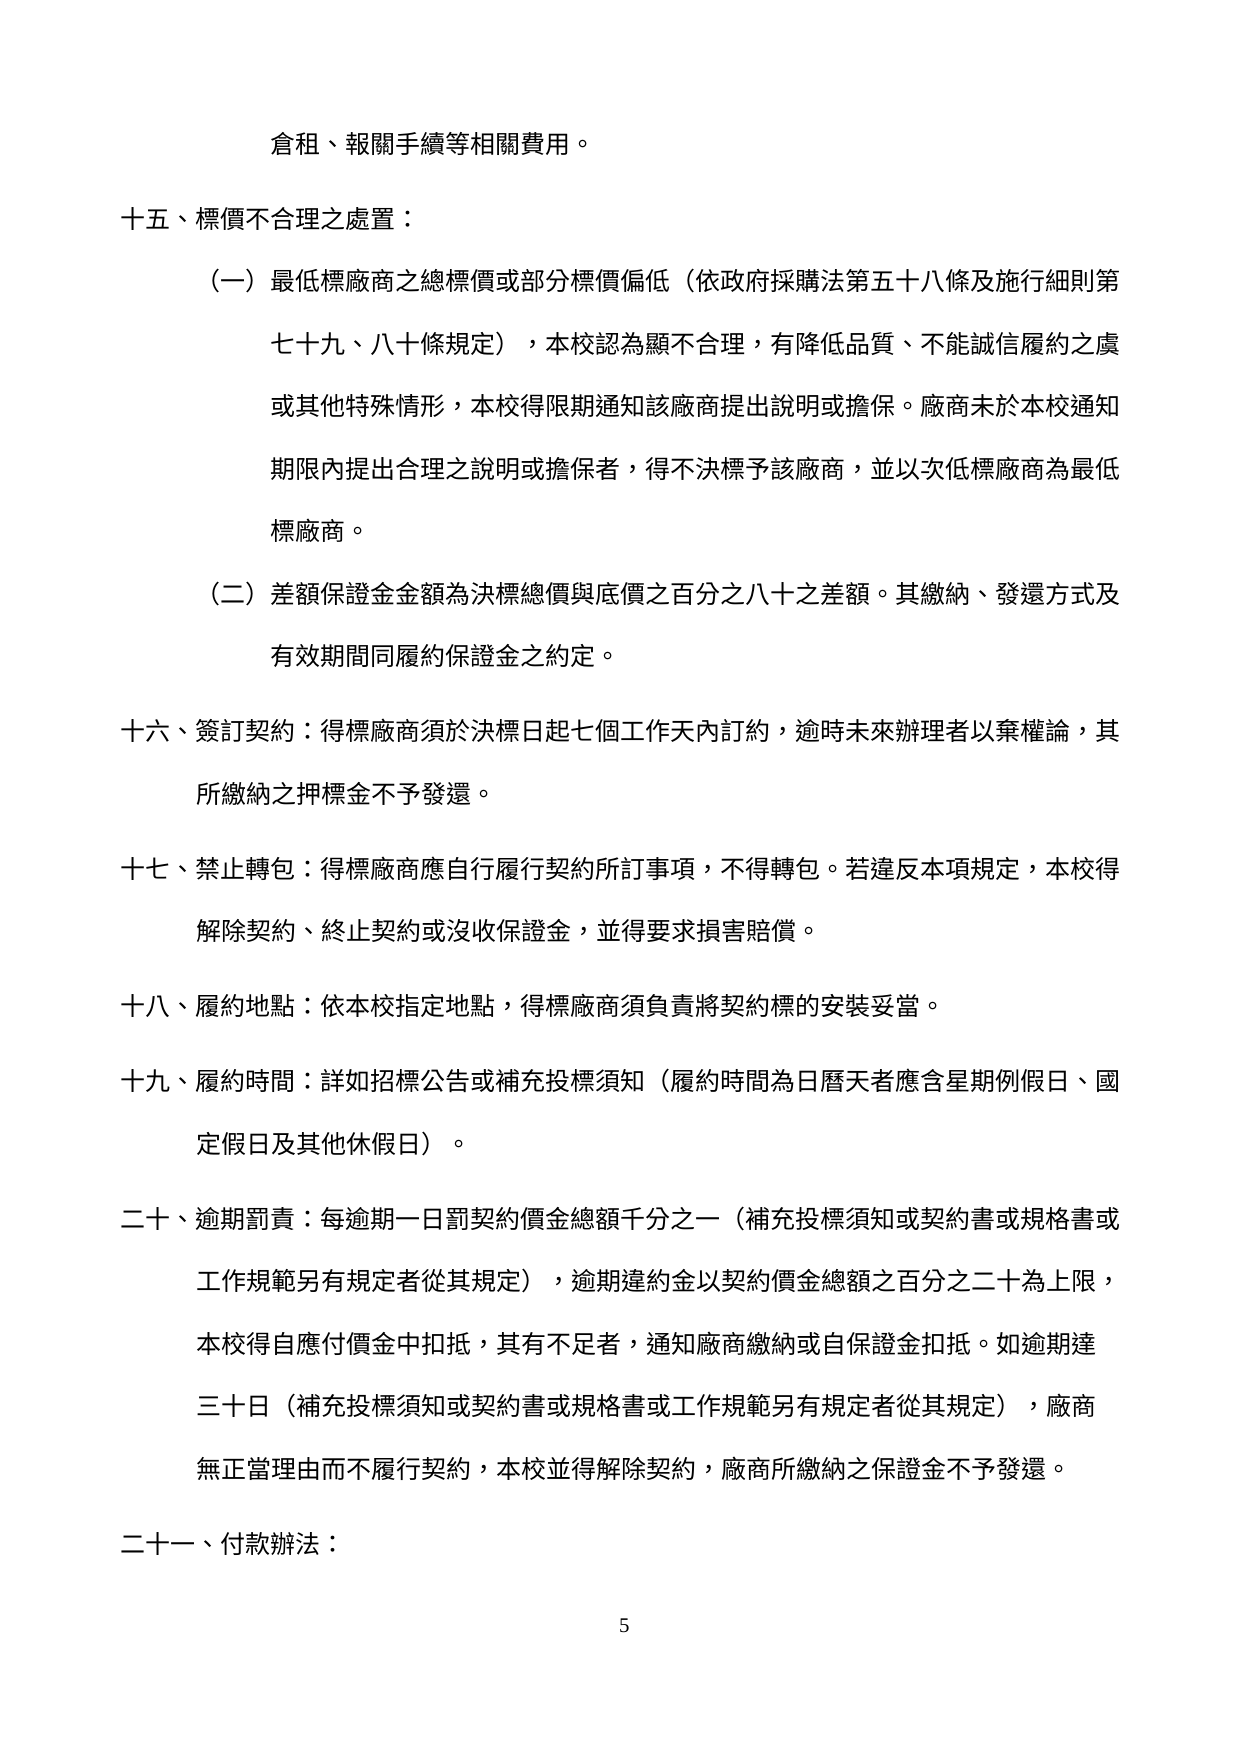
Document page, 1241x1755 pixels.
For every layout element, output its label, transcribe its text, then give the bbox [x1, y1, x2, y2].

text （三）決標總價含得標廠商負責運送及安裝之費用，履約標的如為進口產品，得依關稅法、加值型及非加值型營業稅法及「教育研究用品進口辦法」規定申請免稅。得標價格應不含免徵之稅款。得標廠商對進口產品應另自行負擔結匯、提貨、倉租、報關手續等相關費用。 [195, 101, 1120, 163]
text 二十一、付款辦法： [120, 1501, 1120, 1563]
text 十七、禁止轉包：得標廠商應自行履行契約所訂事項，不得轉包。若違反本項規定，本校得解除契約、終止契約或沒收保證金，並得要求損害賠償。 [120, 826, 1120, 951]
text （一）最低標廠商之總標價或部分標價偏低（依政府採購法第五十八條及施行細則第七十九、八十條規定），本校認為顯不合理，有降低品質、不能誠信履約之虞或其他特殊情形，本校得限期通知該廠商提出說明或擔保。廠商未於本校通知期限內提出合理之說明或擔保者，得不決標予該廠商，並以次低標廠商為最低標廠商。 [195, 238, 1120, 551]
text 十八、履約地點：依本校指定地點，得標廠商須負責將契約標的安裝妥當。 [120, 963, 1120, 1026]
text 十五、標價不合理之處置： [120, 176, 1120, 238]
text （二）差額保證金金額為決標總價與底價之百分之八十之差額。其繳納、發還方式及有效期間同履約保證金之約定。 [195, 551, 1120, 676]
text 二十、逾期罰責：每逾期一日罰契約價金總額千分之一（補充投標須知或契約書或規格書或工作規範另有規定者從其規定），逾期違約金以契約價金總額之百分之二十為上限，本校得自應付價金中扣抵，其有不足者，通知廠商繳納或自保證金扣抵。如逾期達三十日（補充投標須知或契約書或規格書或工作規範另有規定者從其規定），廠商無正當理由而不履行契約，本校並得解除契約，廠商所繳納之保證金不予發還。 [120, 1176, 1120, 1488]
text 十六、簽訂契約：得標廠商須於決標日起七個工作天內訂約，逾時未來辦理者以棄權論，其所繳納之押標金不予發還。 [120, 688, 1120, 813]
text 十九、履約時間：詳如招標公告或補充投標須知（履約時間為日曆天者應含星期例假日、國定假日及其他休假日）。 [120, 1038, 1120, 1163]
